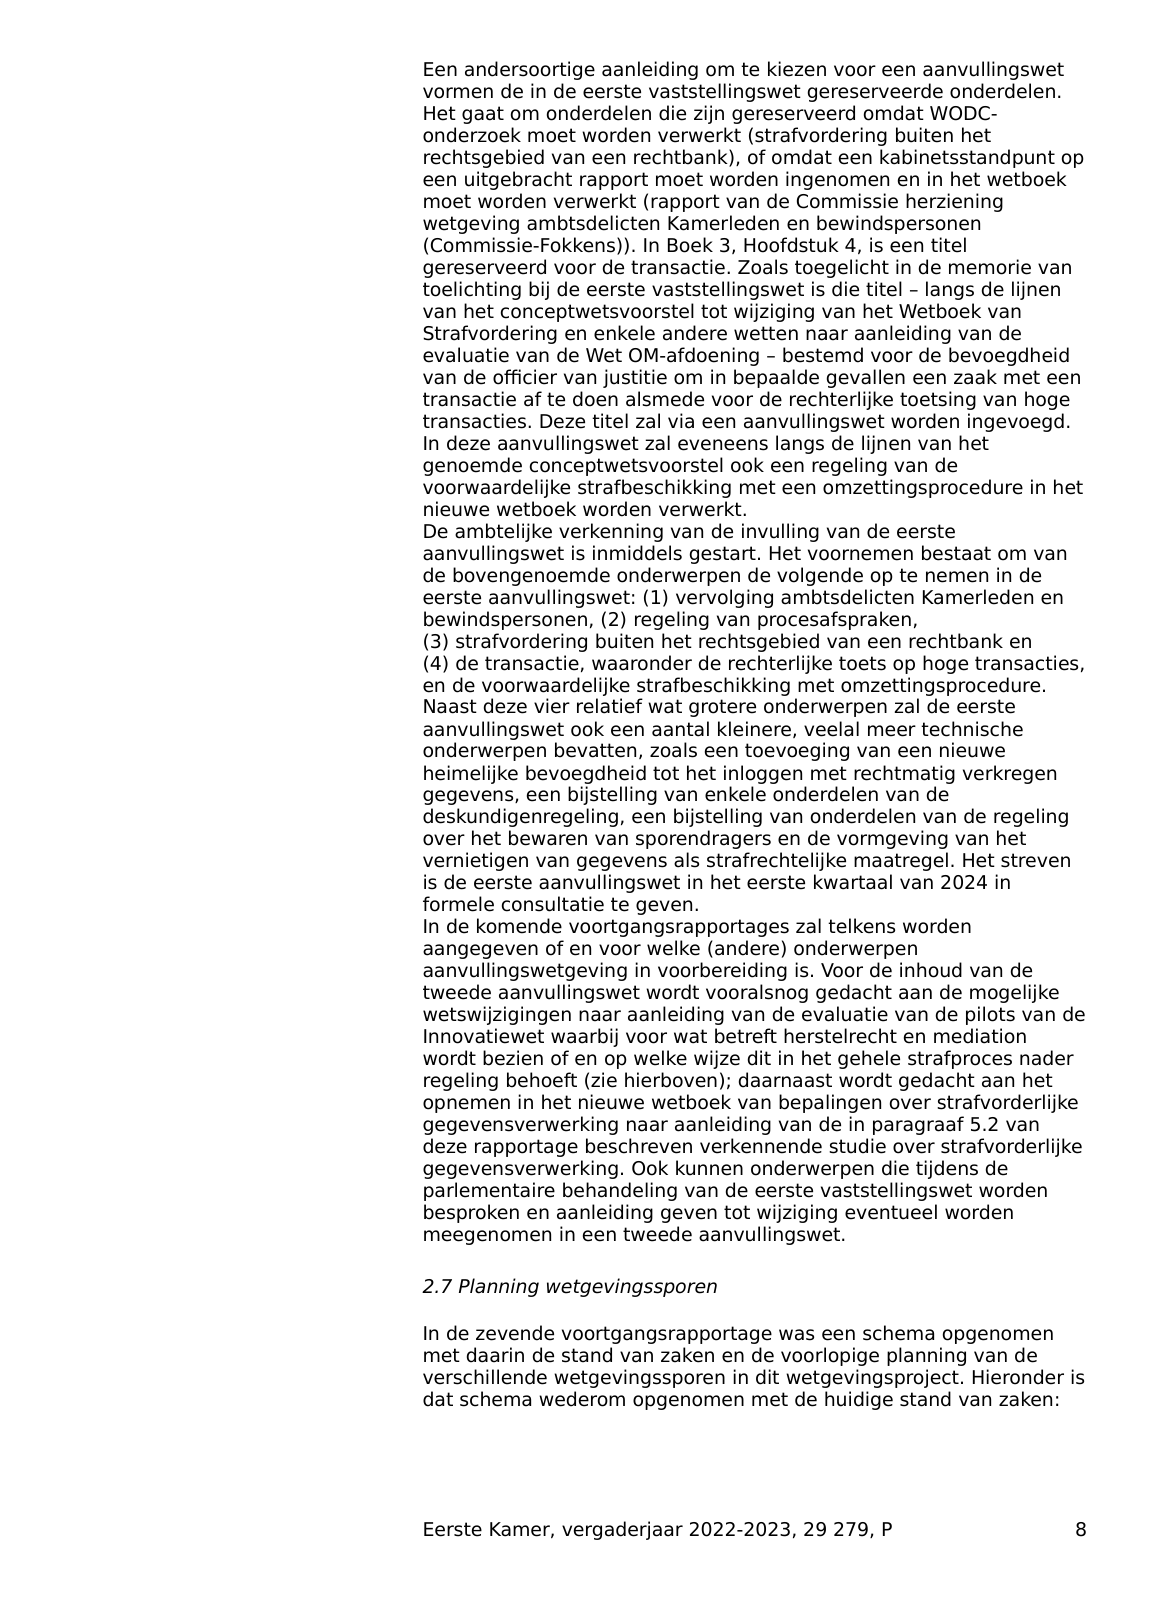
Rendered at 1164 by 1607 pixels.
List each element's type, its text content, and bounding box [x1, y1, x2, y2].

text Een andersoortige aanleiding om te kiezen voor een aanvullingswet vormen de in de eerste vaststellingswet gereserveerde onderdelen. Het gaat om onderdelen die zijn gereserveerd omdat WODC-onderzoek moet worden verwerkt (strafvordering buiten het rechtsgebied van een rechtbank), of omdat een kabinetsstandpunt op een uitgebracht rapport moet worden ingenomen en in het wetboek moet worden verwerkt (rapport van de Commissie herziening wetgeving ambtsdelicten Kamerleden en bewindspersonen (Commissie-Fokkens)). In Boek 3, Hoofdstuk 4, is een titel gereserveerd voor de transactie. Zoals toegelicht in de memorie van toelichting bij de eerste vaststellingswet is die titel – langs de lijnen van het conceptwetsvoorstel tot wijziging van het Wetboek van Strafvordering en enkele andere wetten naar aanleiding van de evaluatie van de Wet OM-afdoening – bestemd voor de bevoegdheid van de officier van justitie om in bepaalde gevallen een zaak met een transactie af te doen alsmede voor de rechterlijke toetsing van hoge transacties. Deze titel zal via een aanvullingswet worden ingevoegd. In deze aanvullingswet zal eveneens langs de lijnen van het genoemde conceptwetsvoorstel ook een regeling van de voorwaardelijke strafbeschikking met een omzettingsprocedure in het nieuwe wetboek worden verwerkt. [422, 59, 1087, 521]
subtitle 2.7 Planning wetgevingssporen [422, 1276, 1087, 1298]
text In de zevende voortgangsrapportage was een schema opgenomen met daarin de stand van zaken en de voorlopige planning van de verschillende wetgevingssporen in dit wetgevingsproject. Hieronder is dat schema wederom opgenomen met de huidige stand van zaken: [422, 1323, 1087, 1411]
text De ambtelijke verkenning van de invulling van de eerste aanvullingswet is inmiddels gestart. Het voornemen bestaat om van de bovengenoemde onderwerpen de volgende op te nemen in de eerste aanvullingswet: (1) vervolging ambtsdelicten Kamerleden en bewindspersonen, (2) regeling van procesafspraken, (3) strafvordering buiten het rechtsgebied van een rechtbank en (4) de transactie, waaronder de rechterlijke toets op hoge transacties, en de voorwaardelijke strafbeschikking met omzettingsprocedure. Naast deze vier relatief wat grotere onderwerpen zal de eerste aanvullingswet ook een aantal kleinere, veelal meer technische onderwerpen bevatten, zoals een toevoeging van een nieuwe heimelijke bevoegdheid tot het inloggen met rechtmatig verkregen gegevens, een bijstelling van enkele onderdelen van de deskundigenregeling, een bijstelling van onderdelen van de regeling over het bewaren van sporendragers en de vormgeving van het vernietigen van gegevens als strafrechtelijke maatregel. Het streven is de eerste aanvullingswet in het eerste kwartaal van 2024 in formele consultatie te geven. [422, 521, 1087, 916]
text In de komende voortgangsrapportages zal telkens worden aangegeven of en voor welke (andere) onderwerpen aanvullingswetgeving in voorbereiding is. Voor de inhoud van de tweede aanvullingswet wordt vooralsnog gedacht aan de mogelijke wetswijzigingen naar aanleiding van de evaluatie van de pilots van de Innovatiewet waarbij voor wat betreft herstelrecht en mediation wordt bezien of en op welke wijze dit in het gehele strafproces nader regeling behoeft (zie hierboven); daarnaast wordt gedacht aan het opnemen in het nieuwe wetboek van bepalingen over strafvorderlijke gegevensverwerking naar aanleiding van de in paragraaf 5.2 van deze rapportage beschreven verkennende studie over strafvorderlijke gegevensverwerking. Ook kunnen onderwerpen die tijdens de parlementaire behandeling van de eerste vaststellingswet worden besproken en aanleiding geven tot wijziging eventueel worden meegenomen in een tweede aanvullingswet. [422, 916, 1087, 1246]
